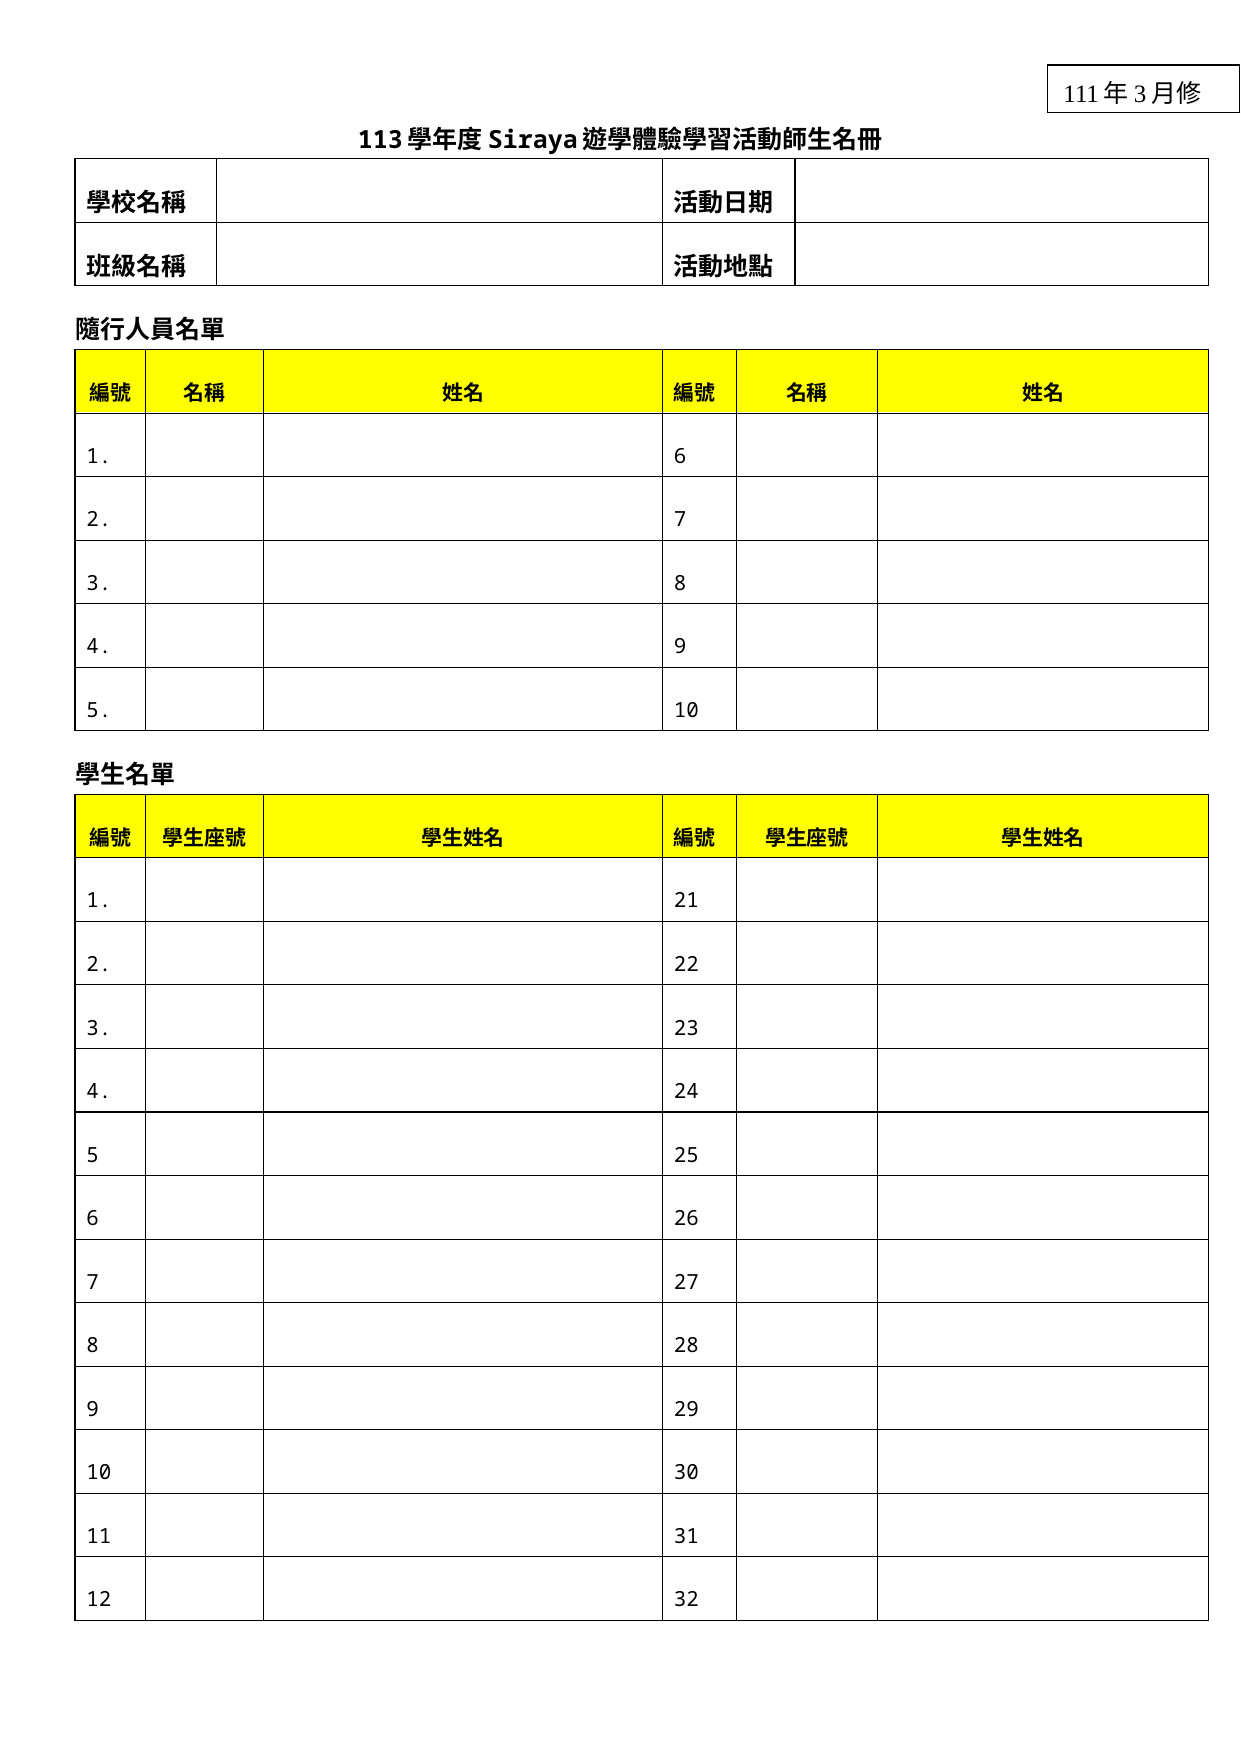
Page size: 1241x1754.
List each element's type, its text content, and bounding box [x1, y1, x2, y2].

table_header 姓名 [878, 350, 1208, 412]
table_cell [76, 541, 145, 603]
table_cell 5 [76, 1113, 145, 1175]
table_header 編號 [76, 795, 145, 857]
table_cell [146, 985, 263, 1048]
table_cell [737, 668, 877, 730]
table_cell 6 [76, 1176, 145, 1238]
table_cell [737, 1430, 877, 1493]
table_cell [146, 1557, 263, 1620]
table_header [796, 159, 1208, 222]
table_cell [146, 1049, 263, 1111]
table_cell [76, 668, 145, 730]
table_cell [264, 1176, 662, 1238]
table_cell [264, 1430, 662, 1493]
table_header 編號 [663, 350, 736, 412]
table_cell 4. [76, 1049, 145, 1111]
table_cell [737, 922, 877, 984]
text 隨行人員名單 [75, 286, 1165, 349]
text 113學年度Siraya遊學體驗學習活動師生名冊 [1048, 66, 1239, 112]
table_header 學校名稱 [76, 159, 216, 222]
table_cell 活動地點 [663, 223, 794, 285]
table_cell [264, 985, 662, 1048]
table_header 姓名 [264, 350, 662, 412]
table_cell 27 [663, 1240, 736, 1302]
table_cell [737, 1049, 877, 1111]
table_header 編號 [76, 350, 145, 412]
table_cell [76, 604, 145, 667]
table_cell 2. [76, 922, 145, 984]
table_cell [878, 922, 1208, 984]
table_cell [737, 858, 877, 921]
table_cell [264, 1113, 662, 1175]
table_cell [146, 1240, 263, 1302]
table_cell 23 [663, 985, 736, 1048]
table_cell [264, 1303, 662, 1366]
table_cell 12 [76, 1557, 145, 1620]
table_cell [737, 1367, 877, 1429]
table_cell 7 [663, 477, 736, 539]
table_cell [146, 858, 263, 921]
table_cell [146, 414, 263, 476]
table_cell [146, 477, 263, 539]
table_cell [264, 1494, 662, 1556]
table_cell [878, 1430, 1208, 1493]
table_cell [737, 1176, 877, 1238]
table_cell [737, 985, 877, 1048]
table_cell 22 [663, 922, 736, 984]
table_cell [878, 1176, 1208, 1238]
table_cell [264, 604, 662, 667]
table_cell [264, 414, 662, 476]
table_cell [146, 1176, 263, 1238]
table_cell [878, 1113, 1208, 1175]
table_cell [264, 1367, 662, 1429]
table_cell 26 [663, 1176, 736, 1238]
table_cell [878, 477, 1208, 539]
table_cell 21 [663, 858, 736, 921]
table_cell [737, 477, 877, 539]
table_cell 3. [76, 985, 145, 1048]
table_cell 10 [76, 1430, 145, 1493]
table_cell 30 [663, 1430, 736, 1493]
table_cell 7 [76, 1240, 145, 1302]
table_header 編號 [663, 795, 736, 857]
table_cell [878, 1303, 1208, 1366]
table_cell 28 [663, 1303, 736, 1366]
table_cell 8 [76, 1303, 145, 1366]
table_cell [76, 414, 145, 476]
table_cell [264, 668, 662, 730]
table_cell [878, 1367, 1208, 1429]
table_cell 24 [663, 1049, 736, 1111]
table_cell 班級名稱 [76, 223, 216, 285]
table_cell 6 [663, 414, 736, 476]
table_cell [878, 604, 1208, 667]
table_cell [737, 414, 877, 476]
table_cell [76, 477, 145, 539]
table_cell [878, 1049, 1208, 1111]
table_header 活動日期 [663, 159, 794, 222]
table_header 學生座號 [146, 795, 263, 857]
table_cell 11 [76, 1494, 145, 1556]
table_cell [878, 668, 1208, 730]
table_cell [264, 858, 662, 921]
table_cell 25 [663, 1113, 736, 1175]
table_cell [737, 604, 877, 667]
table_cell [146, 541, 263, 603]
table_cell 1. [76, 858, 145, 921]
table_cell [146, 668, 263, 730]
table_cell [146, 604, 263, 667]
table_cell [217, 223, 662, 285]
table_cell [878, 1494, 1208, 1556]
table_header 學生座號 [737, 795, 877, 857]
table_header [217, 159, 662, 222]
table_cell [878, 1557, 1208, 1620]
table_cell [146, 1367, 263, 1429]
text 113學年度Siraya遊學體驗學習活動師生名冊 [75, 96, 1165, 158]
table_cell 10 [663, 668, 736, 730]
table_cell 31 [663, 1494, 736, 1556]
table_cell [264, 477, 662, 539]
table_header 名稱 [737, 350, 877, 412]
table_cell [737, 541, 877, 603]
table_header 名稱 [146, 350, 263, 412]
table_header 學生姓名 [264, 795, 662, 857]
table_cell 29 [663, 1367, 736, 1429]
table_cell 32 [663, 1557, 736, 1620]
table_cell 9 [663, 604, 736, 667]
table_cell [146, 1430, 263, 1493]
table_cell [737, 1557, 877, 1620]
table_cell [737, 1240, 877, 1302]
table_cell [878, 541, 1208, 603]
table_cell [737, 1113, 877, 1175]
table_cell [264, 1557, 662, 1620]
table_cell [146, 1113, 263, 1175]
table_cell [737, 1303, 877, 1366]
text 111年3月修正版 [1063, 73, 1223, 104]
table_cell [878, 858, 1208, 921]
table_cell [737, 1494, 877, 1556]
table_cell [264, 1049, 662, 1111]
table_cell [878, 414, 1208, 476]
table_cell [264, 1240, 662, 1302]
table_cell 8 [663, 541, 736, 603]
table_cell [796, 223, 1208, 285]
table_cell [264, 922, 662, 984]
table_cell [878, 985, 1208, 1048]
table_cell [146, 1494, 263, 1556]
text 學生名單 [75, 731, 1165, 794]
table_cell [146, 1303, 263, 1366]
table_cell 9 [76, 1367, 145, 1429]
table_cell [146, 922, 263, 984]
table_header 學生姓名 [878, 795, 1208, 857]
table_cell [878, 1240, 1208, 1302]
table_cell [264, 541, 662, 603]
